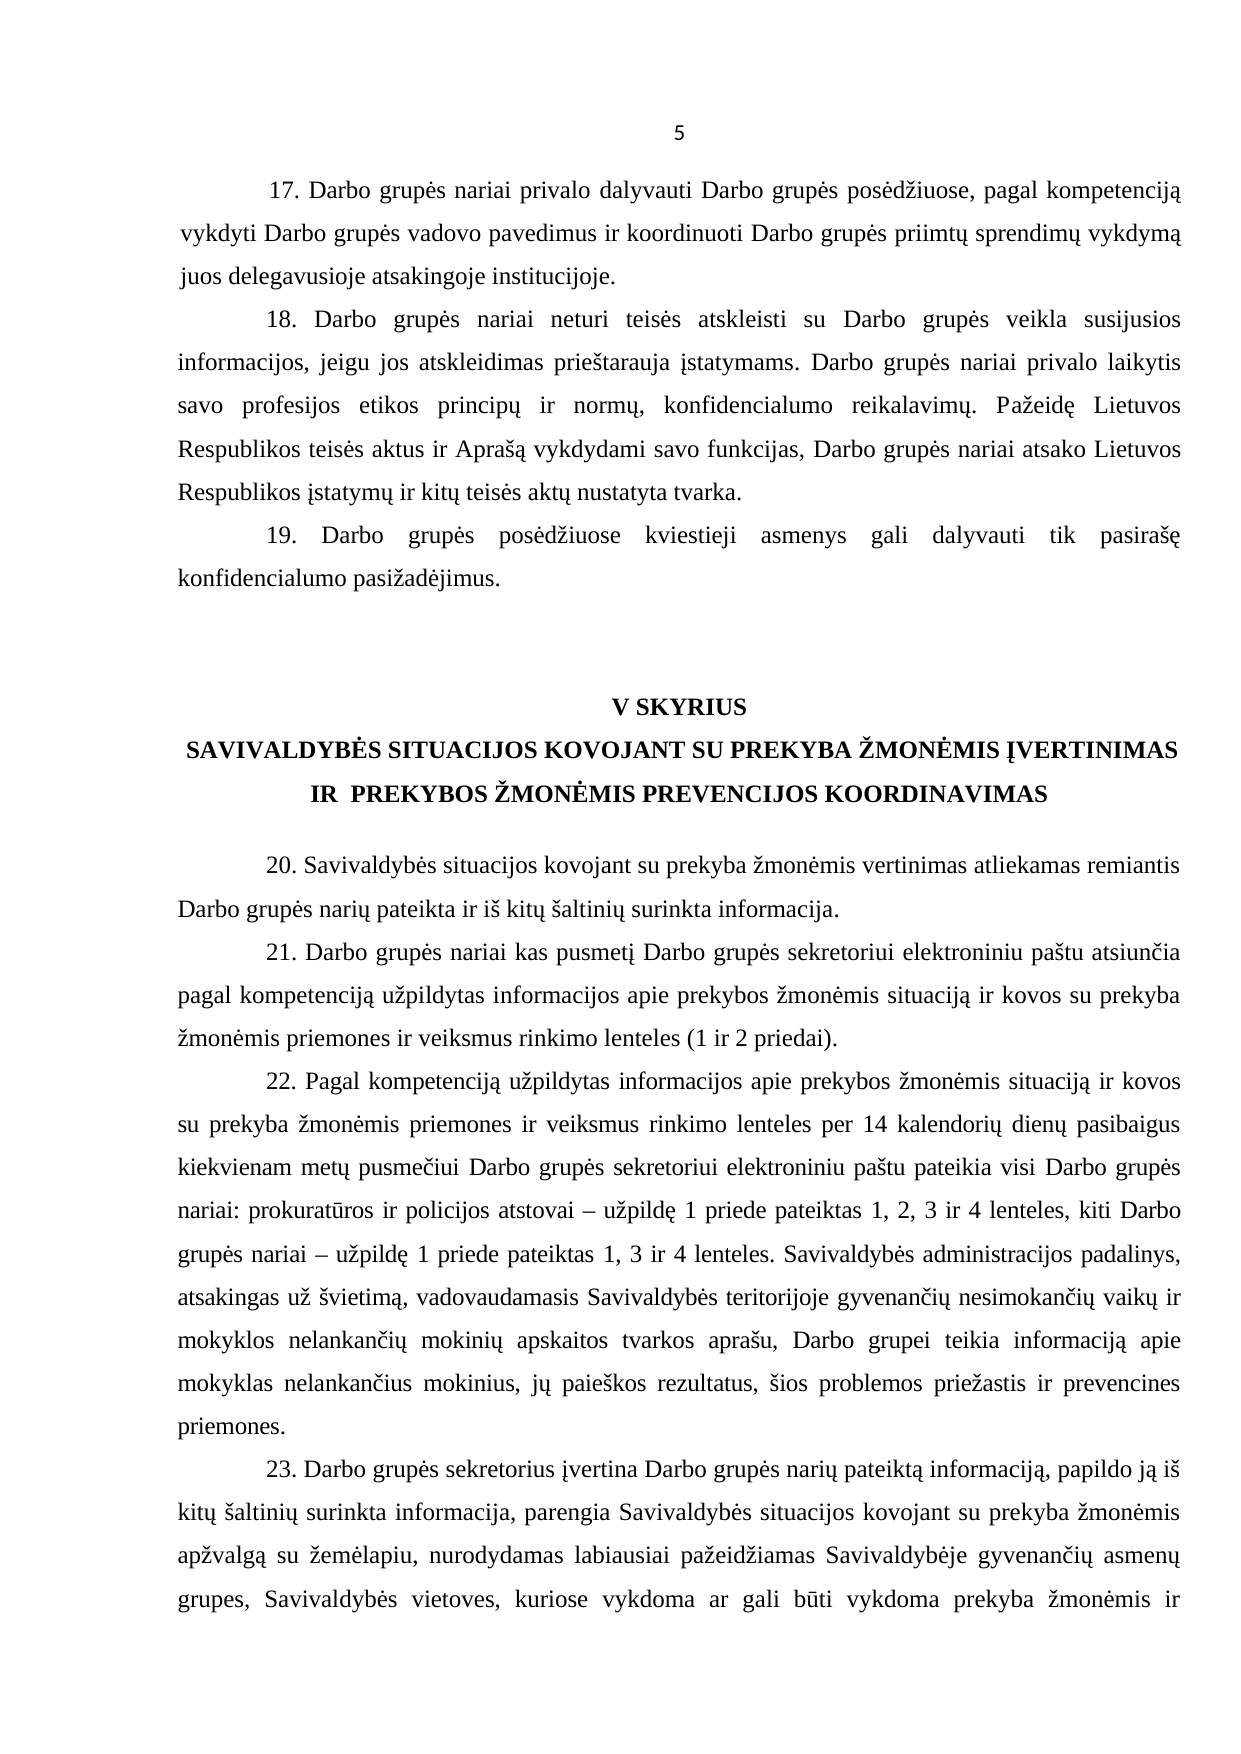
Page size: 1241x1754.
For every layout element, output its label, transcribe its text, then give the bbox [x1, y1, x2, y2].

text 23. Darbo grupės sekretorius įvertina Darbo grupės narių pateiktą informaciją, papildo ją iš kitų šaltinių surinkta informacija, parengia Savivaldybės situacijos kovojant su prekyba žmonėmis apžvalgą su žemėlapiu, nurodydamas labiausiai pažeidžiamas Savivaldybėje gyvenančių asmenų grupes, Savivaldybės vietoves, kuriose vykdoma ar gali būti vykdoma prekyba žmonėmis ir [177, 1454, 1181, 1612]
text 21. Darbo grupės nariai kas pusmetį Darbo grupės sekretoriui elektroniniu paštu atsiunčia pagal kompetenciją užpildytas informacijos apie prekybos žmonėmis situaciją ir kovos su prekyba žmonėmis priemones ir veiksmus rinkimo lenteles (1 ir 2 priedai). [177, 937, 1181, 1052]
text 20. Savivaldybės situacijos kovojant su prekyba žmonėmis vertinimas atliekamas remiantis Darbo grupės narių pateikta ir iš kitų šaltinių surinkta informacija. [177, 851, 1181, 922]
text 17. Darbo grupės nariai privalo dalyvauti Darbo grupės posėdžiuose, pagal kompetenciją vykdyti Darbo grupės vadovo pavedimus ir koordinuoti Darbo grupės priimtų sprendimų vykdymą juos delegavusioje atsakingoje institucijoje. [180, 175, 1181, 290]
text 19. Darbo grupės posėdžiuose kviestieji asmenys gali dalyvauti tik pasirašę konfidencialumo pasižadėjimus. [177, 520, 1181, 592]
text v SKYRIUS [177, 692, 1181, 721]
text 22. Pagal kompetenciją užpildytas informacijos apie prekybos žmonėmis situaciją ir kovos su prekyba žmonėmis priemones ir veiksmus rinkimo lenteles per 14 kalendorių dienų pasibaigus kiekvienam metų pusmečiui Darbo grupės sekretoriui elektroniniu paštu pateikia visi Darbo grupės nariai: prokuratūros ir policijos atstovai – užpildę 1 priede pateiktas 1, 2, 3 ir 4 lenteles, kiti Darbo grupės nariai – užpildę 1 priede pateiktas 1, 3 ir 4 lenteles. Savivaldybės administracijos padalinys, atsakingas už švietimą, vadovaudamasis Savivaldybės teritorijoje gyvenančių nesimokančių vaikų ir mokyklos nelankančių mokinių apskaitos tvarkos aprašu, Darbo grupei teikia informaciją apie mokyklas nelankančius mokinius, jų paieškos rezultatus, šios problemos priežastis ir prevencines priemones. [177, 1066, 1181, 1440]
text 18. Darbo grupės nariai neturi teisės atskleisti su Darbo grupės veikla susijusios informacijos, jeigu jos atskleidimas prieštarauja įstatymams. Darbo grupės nariai privalo laikytis savo profesijos etikos principų ir normų, konfidencialumo reikalavimų. Pažeidę Lietuvos Respublikos teisės aktus ir Aprašą vykdydami savo funkcijas, Darbo grupės nariai atsako Lietuvos Respublikos įstatymų ir kitų teisės aktų nustatyta tvarka. [177, 304, 1181, 506]
text SAVIVALDYBĖS SITUACIJOS KOVOJANT SU PREKYBA ŽMONĖMIS ĮVERTINIMAS IR PREKYBOS ŽMONĖMIS PREVENCIJOS KOORDINAVIMAS [177, 736, 1181, 807]
